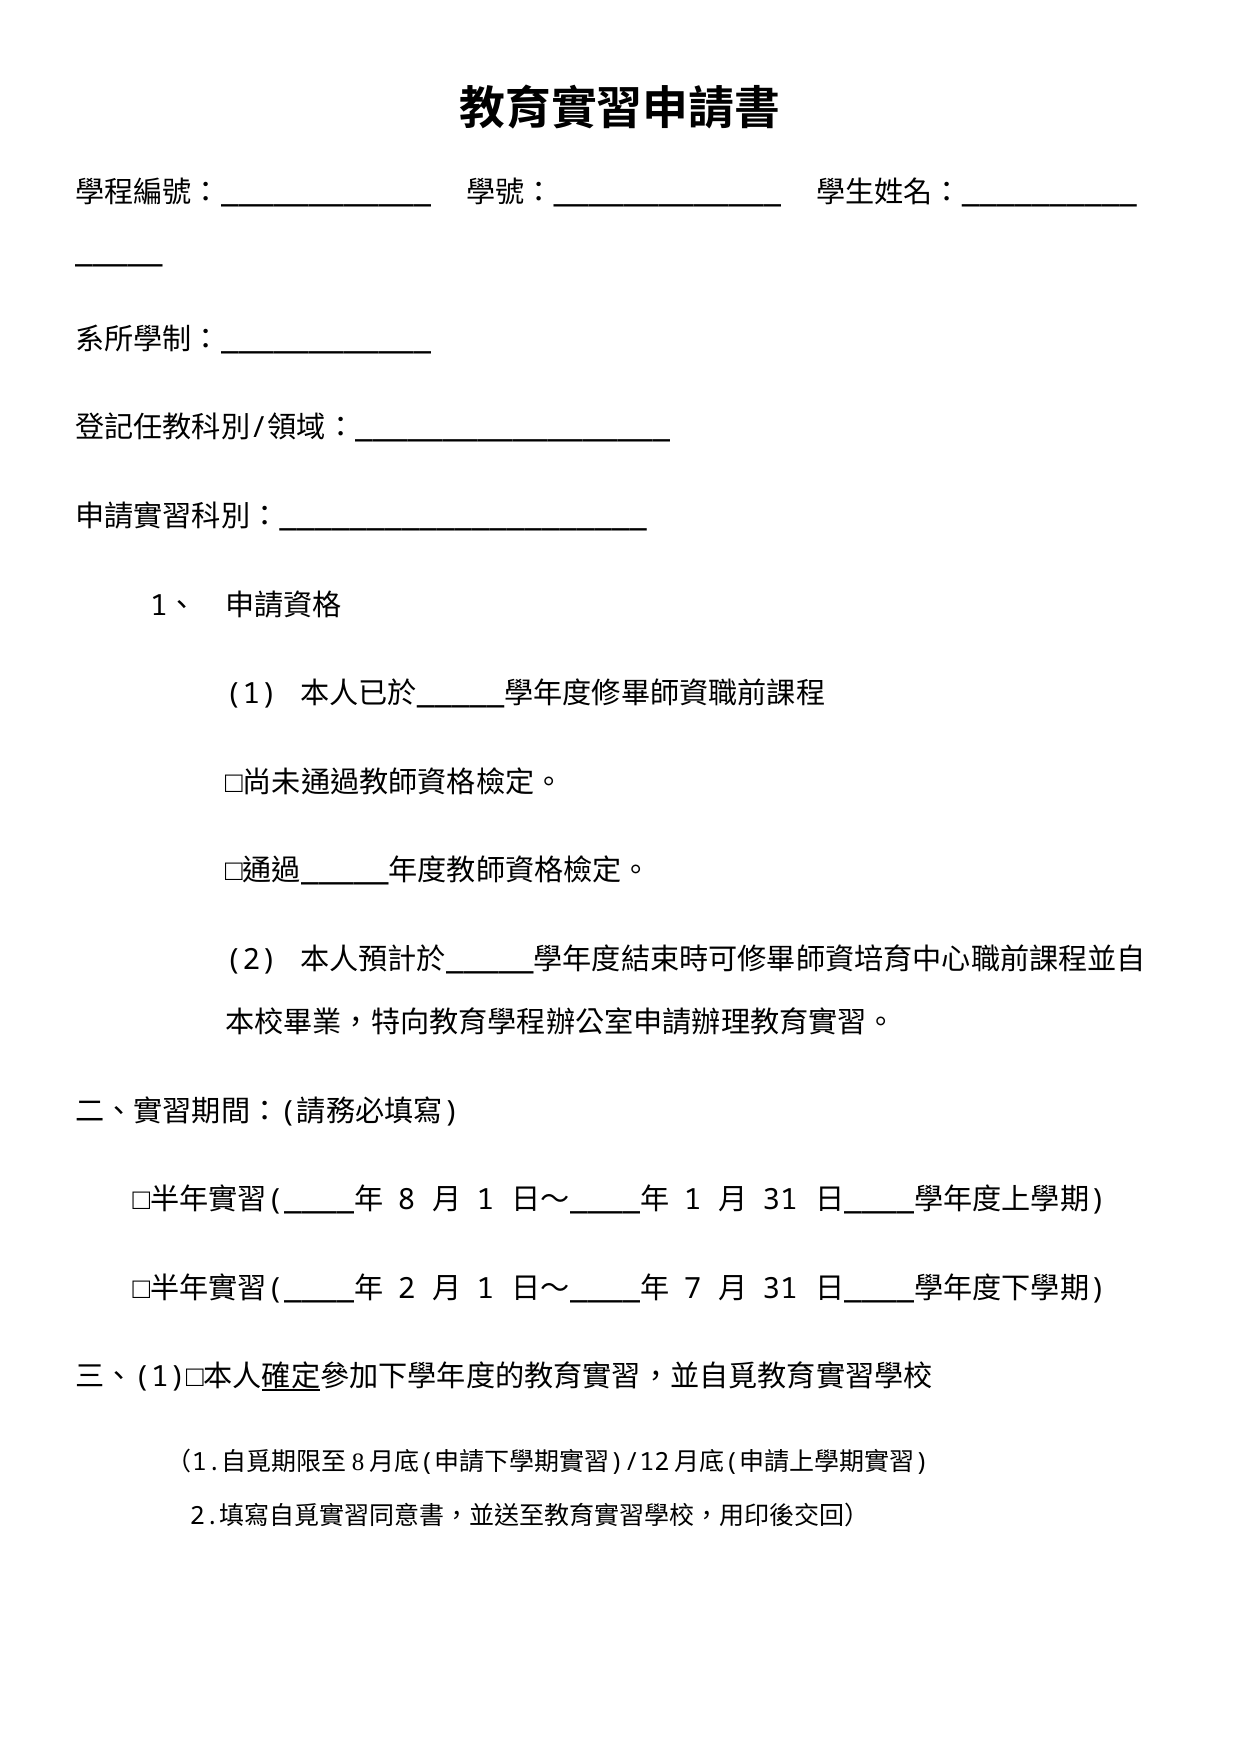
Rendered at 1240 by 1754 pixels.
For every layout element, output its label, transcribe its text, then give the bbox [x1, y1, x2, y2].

text □半年實習(____年 2 月 1 日～____年 7 月 31 日____學年度下學期) [132, 1264, 1153, 1307]
text 系所學制：____________ [75, 315, 1153, 358]
text 教育實習申請書 [75, 80, 1164, 135]
text 申請實習科別：_____________________ [75, 492, 1153, 535]
list 申請資格 [150, 581, 1153, 623]
text 學程編號：____________ 學號：_____________ 學生姓名：_______________ [75, 169, 1153, 271]
list 本人已於_____學年度修畢師資職前課程 [225, 669, 1153, 712]
text 二、實習期間：(請務必填寫) [75, 1087, 1153, 1129]
text □半年實習(____年 8 月 1 日～____年 1 月 31 日____學年度上學期) [132, 1176, 1153, 1218]
text □尚未通過教師資格檢定。 [225, 758, 1153, 801]
text 2.填寫自覓實習同意書，並送至教育實習學校，用印後交回） [189, 1496, 1153, 1532]
text 三、(1)□本人確定參加下學年度的教育實習，並自覓教育實習學校 [75, 1353, 1153, 1395]
text 登記任教科別/領域：__________________ [75, 404, 1153, 446]
text □通過_____年度教師資格檢定。 [225, 847, 1153, 889]
list 本人預計於_____學年度結束時可修畢師資培育中心職前課程並自本校畢業，特向教育學程辦公室申請辦理教育實習。 [225, 935, 1153, 1041]
text （1.自覓期限至8月底(申請下學期實習)/12月底(申請上學期實習) [167, 1441, 1153, 1478]
